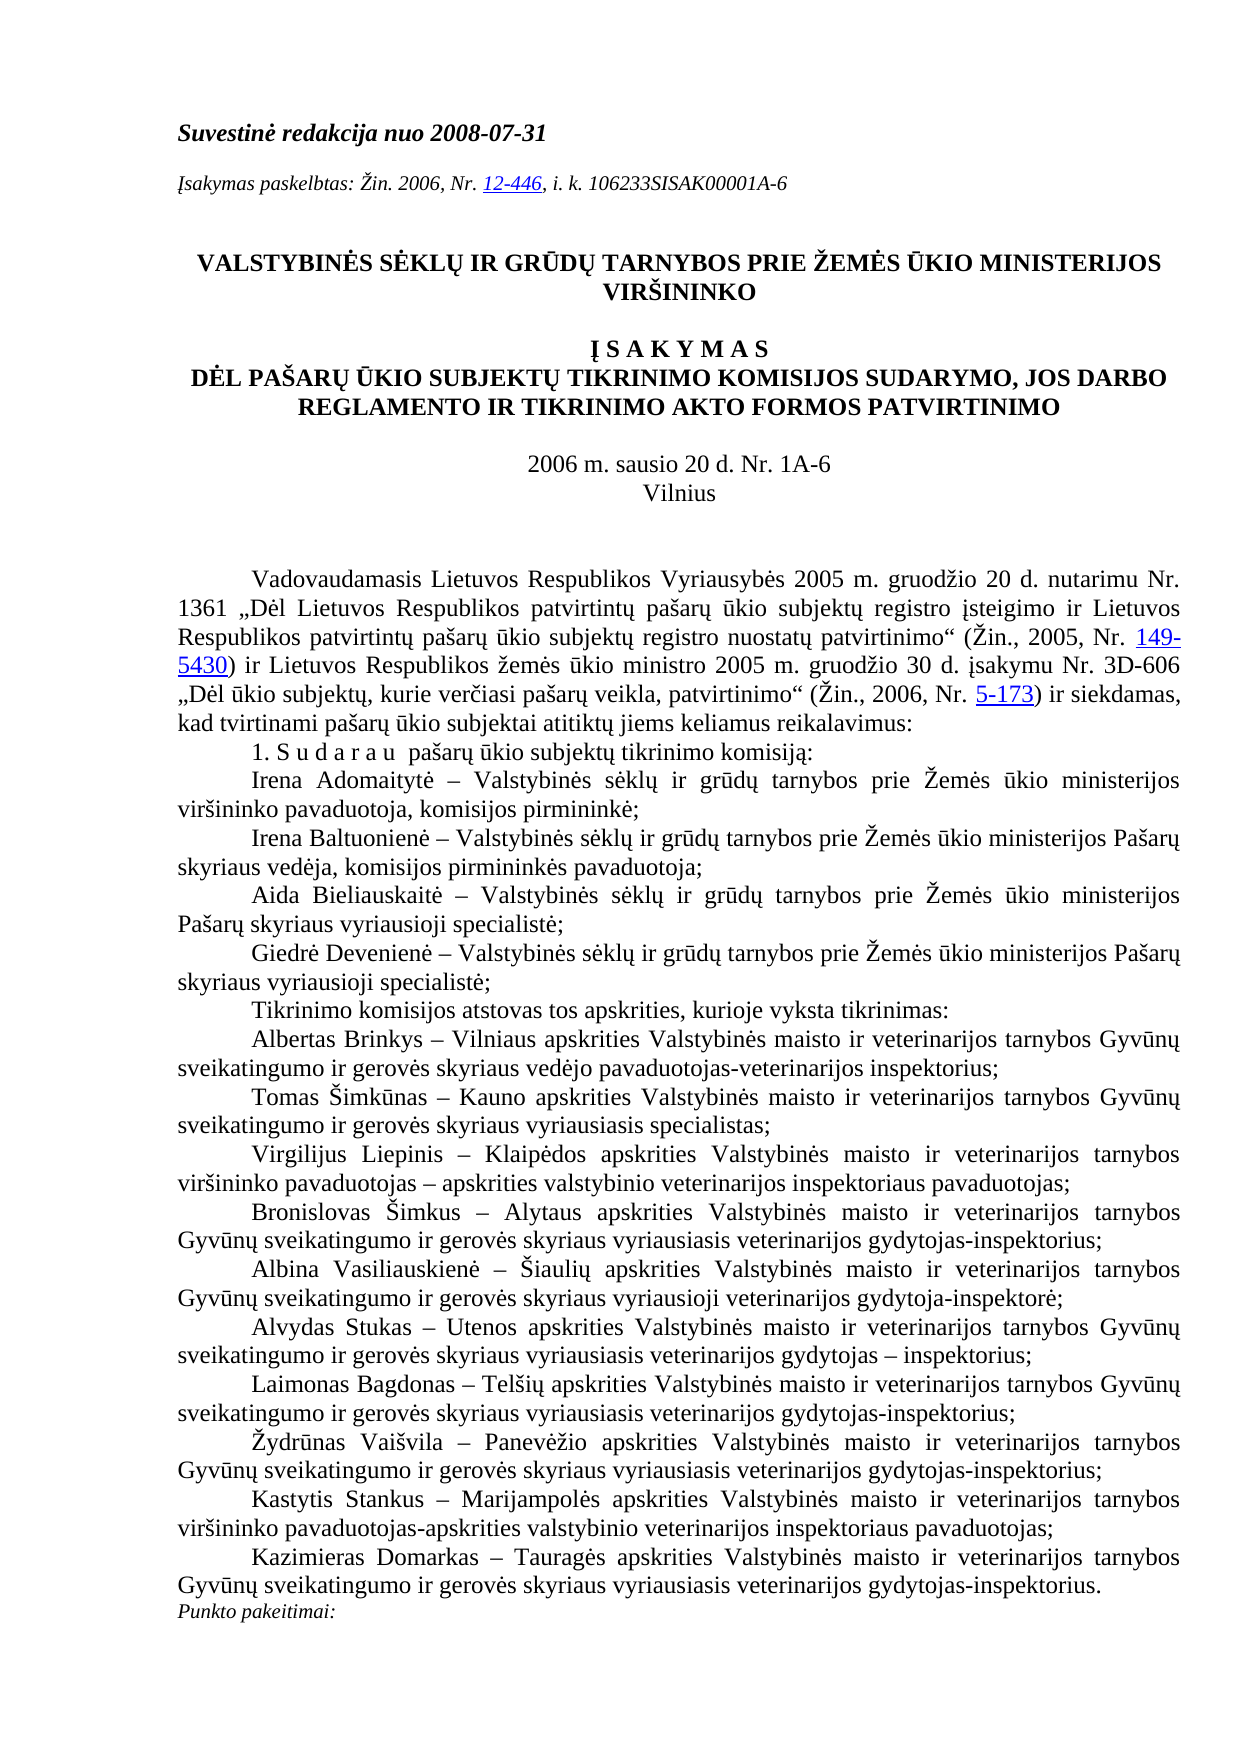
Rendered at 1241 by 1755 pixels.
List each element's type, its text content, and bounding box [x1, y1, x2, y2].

text Kazimieras Domarkas – Tauragės apskrities Valstybinės maisto ir veterinarijos tarnybos Gyvūnų sveikatingumo ir gerovės skyriaus vyriausiasis veterinarijos gydytojas-inspektorius. [177, 1542, 1181, 1599]
text Tomas Šimkūnas – Kauno apskrities Valstybinės maisto ir veterinarijos tarnybos Gyvūnų sveikatingumo ir gerovės skyriaus vyriausiasis specialistas; [177, 1082, 1181, 1139]
text Virgilijus Liepinis – Klaipėdos apskrities Valstybinės maisto ir veterinarijos tarnybos viršininko pavaduotojas – apskrities valstybinio veterinarijos inspektoriaus pavaduotojas; [177, 1139, 1181, 1197]
text Į S A K Y M A S [177, 334, 1181, 363]
text 1. Sudarau pašarų ūkio subjektų tikrinimo komisiją: [177, 737, 1181, 765]
text Irena Adomaitytė – Valstybinės sėklų ir grūdų tarnybos prie Žemės ūkio ministerijos viršininko pavaduotoja, komisijos pirmininkė; [177, 765, 1181, 823]
text Suvestinė redakcija nuo 2008-07-31 [177, 118, 1181, 147]
text Vilnius [177, 478, 1181, 507]
text Punkto pakeitimai: [177, 1599, 1181, 1623]
text Žydrūnas Vaišvila – Panevėžio apskrities Valstybinės maisto ir veterinarijos tarnybos Gyvūnų sveikatingumo ir gerovės skyriaus vyriausiasis veterinarijos gydytojas-inspektorius; [177, 1427, 1181, 1484]
text Kastytis Stankus – Marijampolės apskrities Valstybinės maisto ir veterinarijos tarnybos viršininko pavaduotojas-apskrities valstybinio veterinarijos inspektoriaus pavaduotojas; [177, 1484, 1181, 1542]
text Aida Bieliauskaitė – Valstybinės sėklų ir grūdų tarnybos prie Žemės ūkio ministerijos Pašarų skyriaus vyriausioji specialistė; [177, 880, 1181, 938]
text Tikrinimo komisijos atstovas tos apskrities, kurioje vyksta tikrinimas: [177, 995, 1181, 1024]
text VALSTYBINĖS SĖKLŲ IR GRŪDŲ TARNYBOS PRIE ŽEMĖS ŪKIO MINISTERIJOS VIRŠININKO [177, 248, 1181, 305]
text Albertas Brinkys – Vilniaus apskrities Valstybinės maisto ir veterinarijos tarnybos Gyvūnų sveikatingumo ir gerovės skyriaus vedėjo pavaduotojas-veterinarijos inspektorius; [177, 1024, 1181, 1082]
text Alvydas Stukas – Utenos apskrities Valstybinės maisto ir veterinarijos tarnybos Gyvūnų sveikatingumo ir gerovės skyriaus vyriausiasis veterinarijos gydytojas – inspektorius; [177, 1312, 1181, 1369]
text Laimonas Bagdonas – Telšių apskrities Valstybinės maisto ir veterinarijos tarnybos Gyvūnų sveikatingumo ir gerovės skyriaus vyriausiasis veterinarijos gydytojas-inspektorius; [177, 1369, 1181, 1427]
text Giedrė Devenienė – Valstybinės sėklų ir grūdų tarnybos prie Žemės ūkio ministerijos Pašarų skyriaus vyriausioji specialistė; [177, 938, 1181, 995]
text 2006 m. sausio 20 d. Nr. 1A-6 [177, 449, 1181, 478]
text Irena Baltuonienė – Valstybinės sėklų ir grūdų tarnybos prie Žemės ūkio ministerijos Pašarų skyriaus vedėja, komisijos pirmininkės pavaduotoja; [177, 823, 1181, 880]
text Albina Vasiliauskienė – Šiaulių apskrities Valstybinės maisto ir veterinarijos tarnybos Gyvūnų sveikatingumo ir gerovės skyriaus vyriausioji veterinarijos gydytoja-inspektorė; [177, 1254, 1181, 1312]
text Įsakymas paskelbtas: Žin. 2006, Nr. 12-446, i. k. 106233SISAK00001A-6 [177, 171, 1181, 195]
text DĖL PAŠARŲ ŪKIO SUBJEKTŲ TIKRINIMO KOMISIJOS SUDARYMO, JOS DARBO REGLAMENTO IR TIKRINIMO AKTO FORMOS PATVIRTINIMO [177, 363, 1181, 420]
text Vadovaudamasis Lietuvos Respublikos Vyriausybės 2005 m. gruodžio 20 d. nutarimu Nr. 1361 „Dėl Lietuvos Respublikos patvirtintų pašarų ūkio subjektų registro įsteigimo ir Lietuvos Respublikos patvirtintų pašarų ūkio subjektų registro nuostatų patvirtinimo“ (Žin., 2005, Nr. 149-5430) ir Lietuvos Respublikos žemės ūkio ministro 2005 m. gruodžio 30 d. įsakymu Nr. 3D-606 „Dėl ūkio subjektų, kurie verčiasi pašarų veikla, patvirtinimo“ (Žin., 2006, Nr. 5-173) ir siekdamas, kad tvirtinami pašarų ūkio subjektai atitiktų jiems keliamus reikalavimus: [177, 564, 1181, 737]
text Bronislovas Šimkus – Alytaus apskrities Valstybinės maisto ir veterinarijos tarnybos Gyvūnų sveikatingumo ir gerovės skyriaus vyriausiasis veterinarijos gydytojas-inspektorius; [177, 1197, 1181, 1254]
